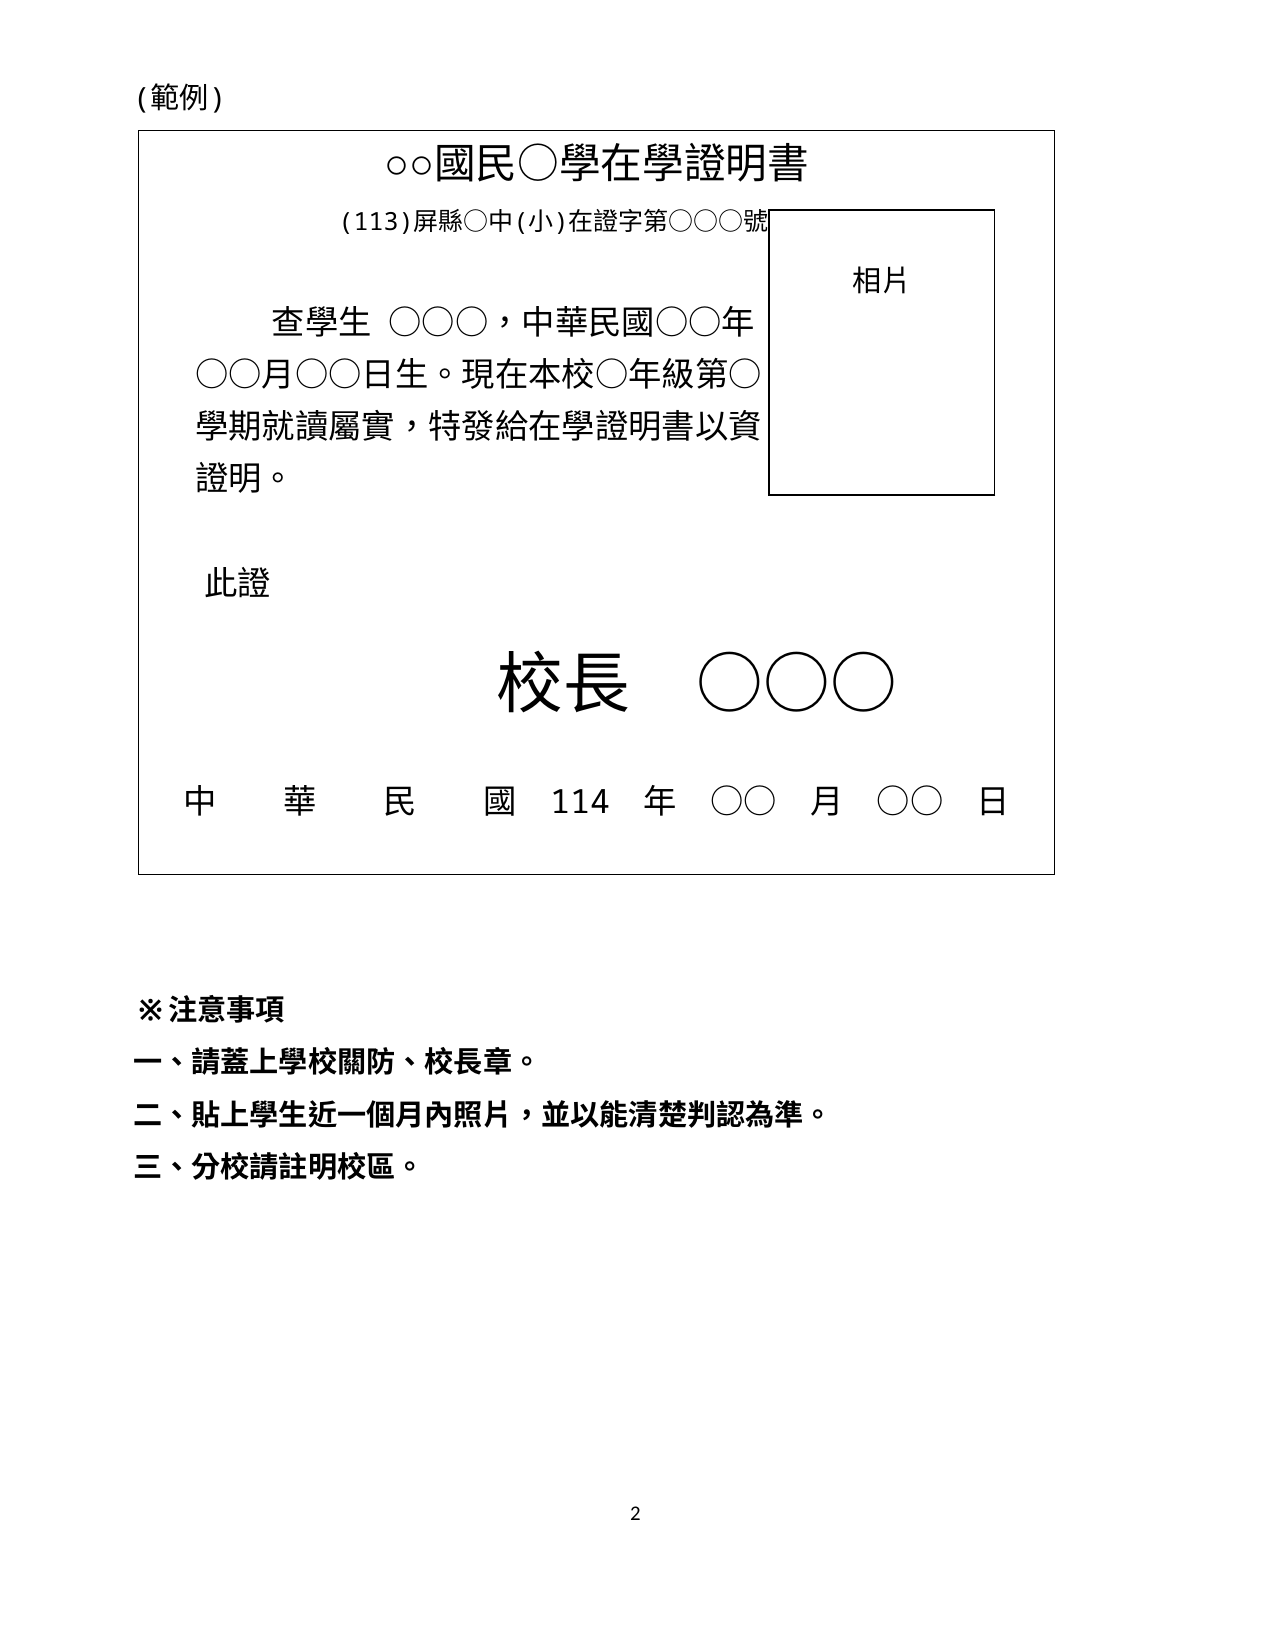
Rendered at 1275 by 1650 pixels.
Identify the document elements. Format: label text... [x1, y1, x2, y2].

text 三、分校請註明校區。 [133, 1135, 1137, 1187]
text (範例) [133, 75, 1137, 117]
text ※注意事項 [133, 979, 1137, 1031]
text 二、貼上學生近一個月內照片，並以能清楚判認為準。 [133, 1083, 1137, 1135]
table_header ○○國民○學在學證明書 (113)屏縣○中(小)在證字第○○○號 查學生 ○○○，中華民國○○年○○月○○日生。現在本校○年級第○學期就讀屬實，特發給在學證明書以資證明。 此證 校長 ○○○ 中 華 民 國 114 年 ○○ 月 ○○ 日 [139, 131, 1054, 874]
text 一、請蓋上學校關防、校長章。 [133, 1031, 1137, 1083]
